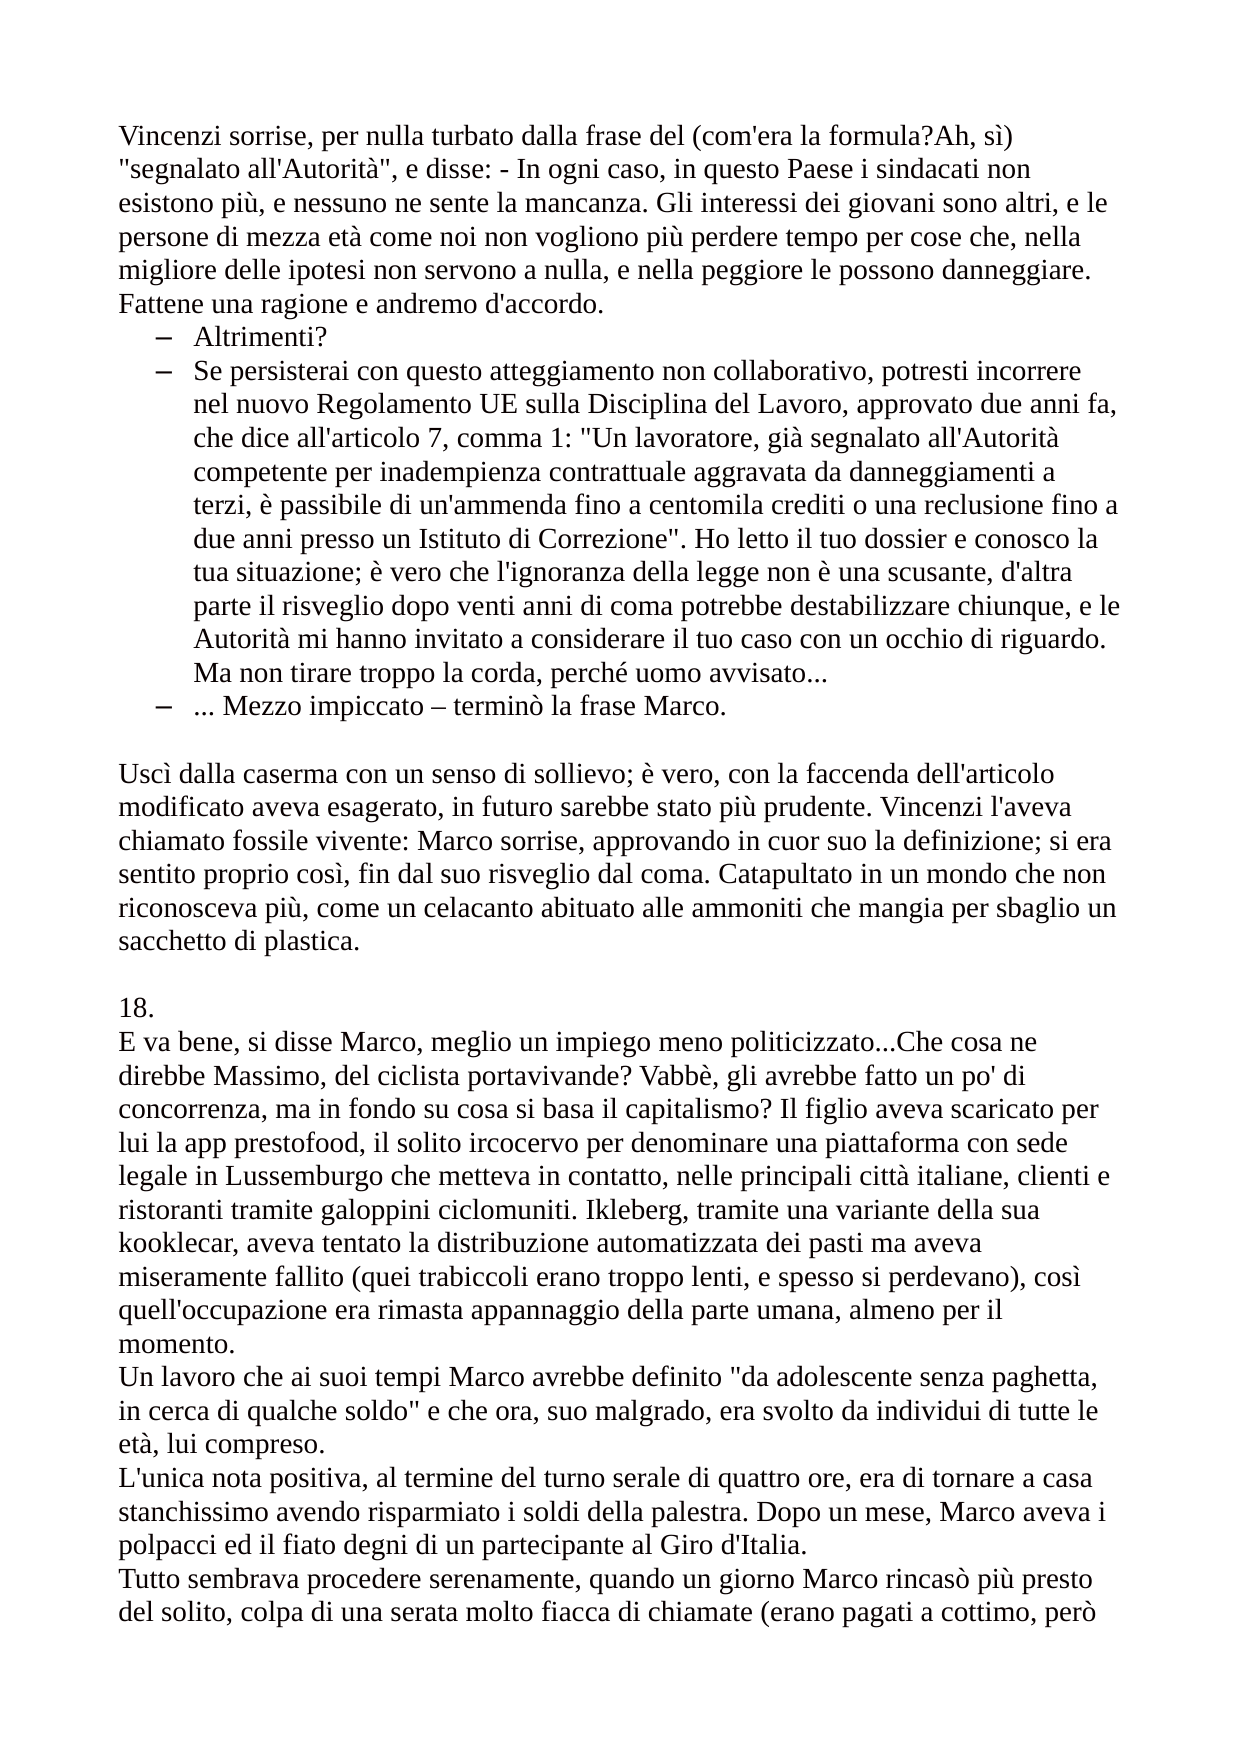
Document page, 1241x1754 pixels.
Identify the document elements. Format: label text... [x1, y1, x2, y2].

list Se persisterai con questo atteggiamento non collaborativo, potresti incorrere nel nuovo Regolamento UE sulla Disciplina del Lavoro, approvato due anni fa, che dice all'articolo 7, comma 1: "Un lavoratore, già segnalato all'Autorità competente per inadempienza contrattuale aggravata da danneggiamenti a terzi, è passibile di un'ammenda fino a centomila crediti o una reclusione fino a due anni presso un Istituto di Correzione". Ho letto il tuo dossier e conosco la tua situazione; è vero che l'ignoranza della legge non è una scusante, d'altra parte il risveglio dopo venti anni di coma potrebbe destabilizzare chiunque, e le Autorità mi hanno invitato a considerare il tuo caso con un occhio di riguardo. [156, 353, 1122, 655]
text Vincenzi sorrise, per nulla turbato dalla frase del (com'era la formula?Ah, sì) "segnalato all'Autorità", e disse: - In ogni caso, in questo Paese i sindacati non esistono più, e nessuno ne sente la mancanza. Gli interessi dei giovani sono altri, e le persone di mezza età come noi non vogliono più perdere tempo per cose che, nella migliore delle ipotesi non servono a nulla, e nella peggiore le possono danneggiare. Fattene una ragione e andremo d'accordo. [118, 118, 1122, 319]
text Tutto sembrava procedere serenamente, quando un giorno Marco rincasò più presto del solito, colpa di una serata molto fiacca di chiamate (erano pagati a cottimo, però [118, 1561, 1122, 1628]
text Uscì dalla caserma con un senso di sollievo; è vero, con la faccenda dell'articolo modificato aveva esagerato, in futuro sarebbe stato più prudente. Vincenzi l'aveva chiamato fossile vivente: Marco sorrise, approvando in cuor suo la definizione; si era sentito proprio così, fin dal suo risveglio dal coma. Catapultato in un mondo che non riconosceva più, come un celacanto abituato alle ammoniti che mangia per sbaglio un sacchetto di plastica. [118, 756, 1122, 957]
text L'unica nota positiva, al termine del turno serale di quattro ore, era di tornare a casa stanchissimo avendo risparmiato i soldi della palestra. Dopo un mese, Marco aveva i polpacci ed il fiato degni di un partecipante al Giro d'Italia. [118, 1460, 1122, 1561]
text E va bene, si disse Marco, meglio un impiego meno politicizzato...Che cosa ne direbbe Massimo, del ciclista portavivande? Vabbè, gli avrebbe fatto un po' di concorrenza, ma in fondo su cosa si basa il capitalismo? Il figlio aveva scaricato per lui la app prestofood, il solito ircocervo per denominare una piattaforma con sede legale in Lussemburgo che metteva in contatto, nelle principali città italiane, clienti e ristoranti tramite galoppini ciclomuniti. Ikleberg, tramite una variante della sua kooklecar, aveva tentato la distribuzione automatizzata dei pasti ma aveva miseramente fallito (quei trabiccoli erano troppo lenti, e spesso si perdevano), così quell'occupazione era rimasta appannaggio della parte umana, almeno per il momento. [118, 1024, 1122, 1359]
text Un lavoro che ai suoi tempi Marco avrebbe definito "da adolescente senza paghetta, in cerca di qualche soldo" e che ora, suo malgrado, era svolto da individui di tutte le età, lui compreso. [118, 1359, 1122, 1460]
list Altrimenti? [156, 319, 1122, 353]
list ... Mezzo impiccato – terminò la frase Marco. [156, 688, 1122, 722]
list Ma non tirare troppo la corda, perché uomo avvisato... [156, 655, 1122, 688]
text 18. [118, 991, 1122, 1024]
